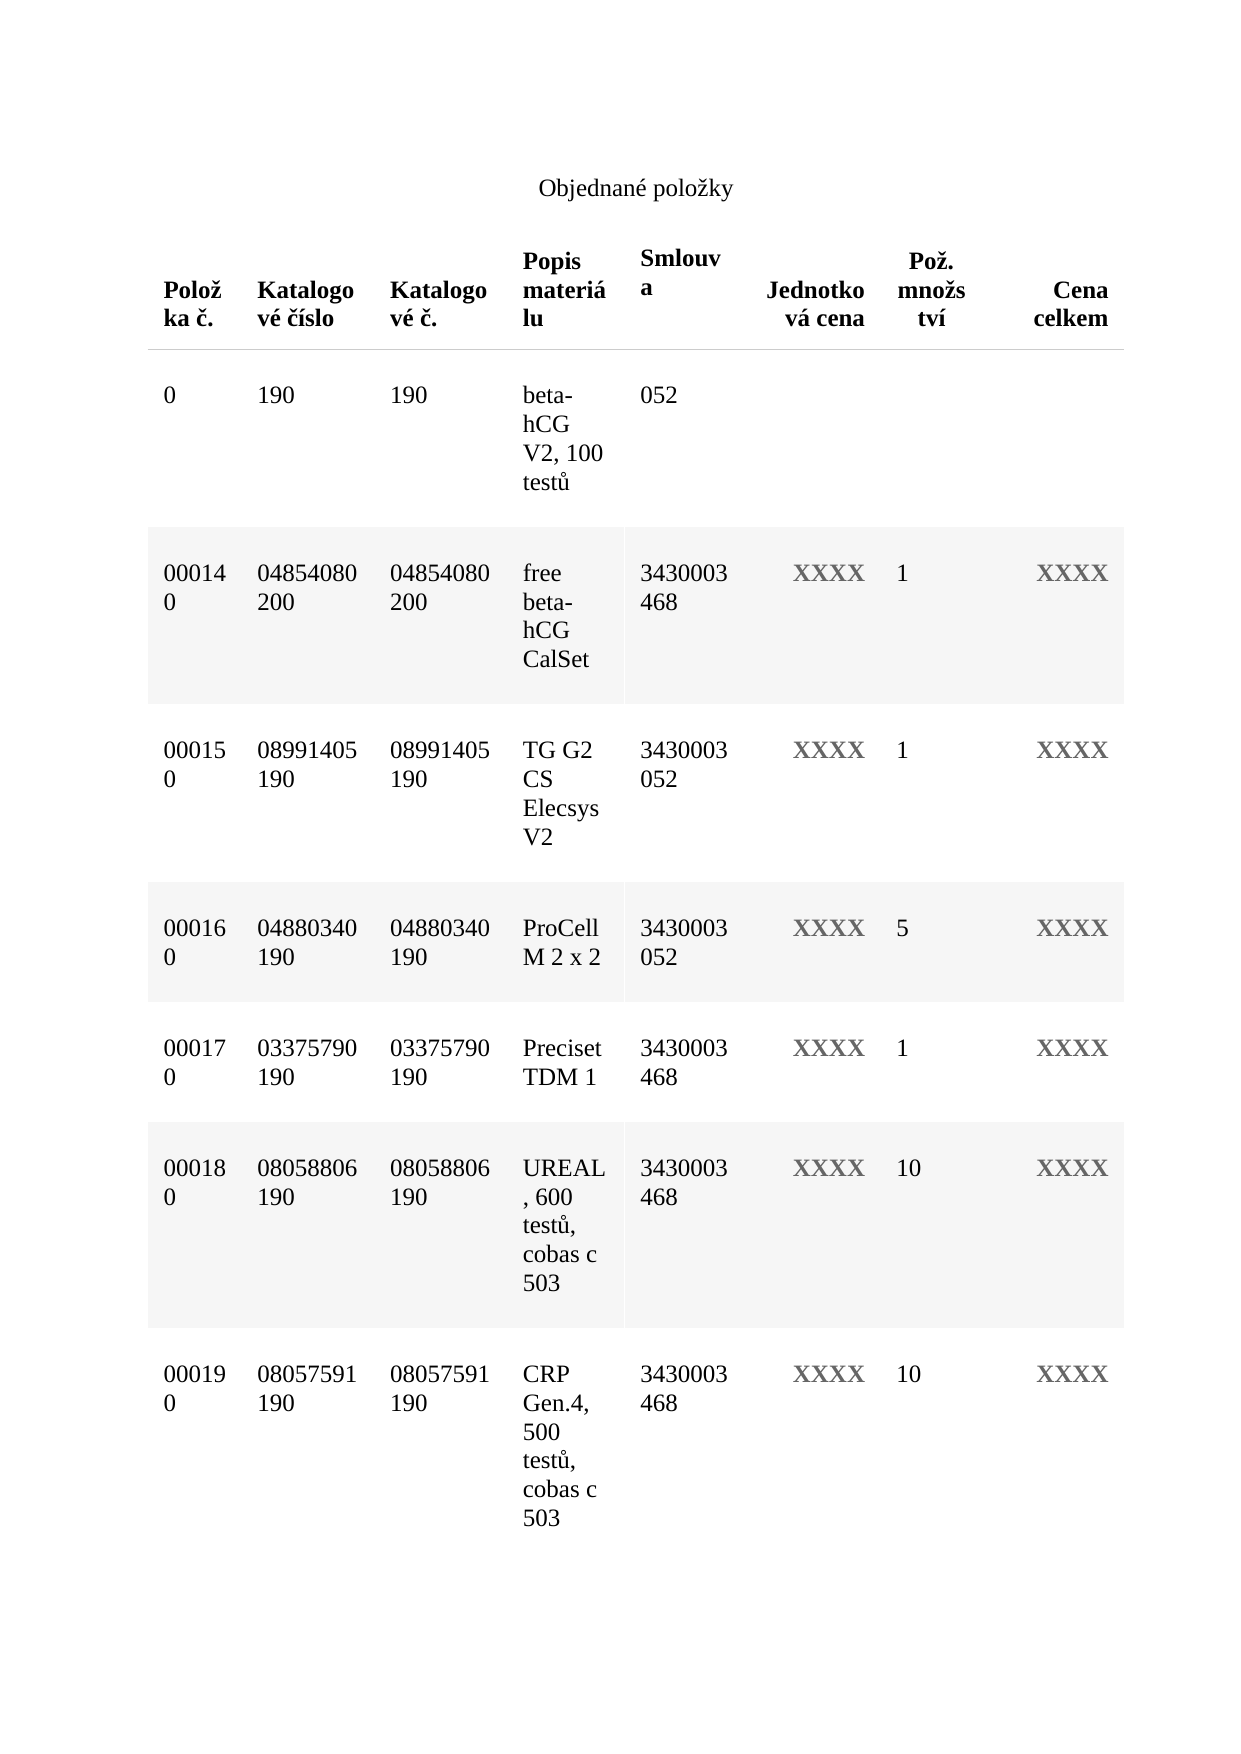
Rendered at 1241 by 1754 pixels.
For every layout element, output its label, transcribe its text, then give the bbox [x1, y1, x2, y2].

table_cell UREAL, 600 testů, cobas c 503 [507, 1122, 624, 1328]
table_cell Položka č. [148, 219, 241, 349]
table_cell 5 [880, 882, 982, 1002]
table_cell 000190 [148, 1328, 241, 1563]
table_cell 3430003468 [625, 1122, 748, 1328]
table_cell 08991405190 [241, 704, 374, 882]
table_cell 3430003468 [625, 527, 748, 704]
table_cell 10 [880, 1328, 982, 1563]
table_cell beta-hCG V2, 100 testů [507, 350, 624, 527]
table_cell XXXX [748, 527, 880, 704]
table_cell 08058806190 [374, 1122, 507, 1328]
table_cell 03375790190 [374, 1002, 507, 1122]
table_cell XXXX [748, 1328, 880, 1563]
table_cell 03375790190 [241, 1002, 374, 1122]
table_cell Katalogové číslo [241, 219, 374, 349]
table_cell 000170 [148, 1002, 241, 1122]
table_cell XXXX [748, 1122, 880, 1328]
table_cell 04880340190 [374, 882, 507, 1002]
table_cell 052 [625, 350, 748, 527]
table_cell XXXX [748, 704, 880, 882]
table_cell XXXX [982, 1002, 1124, 1122]
table_cell 04854080200 [374, 527, 507, 704]
table_cell 3430003052 [625, 882, 748, 1002]
table_cell ProCell M 2 x 2 [507, 882, 624, 1002]
table_cell Katalogové č. [374, 219, 507, 349]
table_cell Preciset TDM 1 [507, 1002, 624, 1122]
table_cell XXXX [982, 527, 1124, 704]
table_cell 190 [374, 350, 507, 527]
table_cell 08058806190 [241, 1122, 374, 1328]
table_cell 04854080200 [241, 527, 374, 704]
table_cell 08057591190 [241, 1328, 374, 1563]
table_cell 190 [241, 350, 374, 527]
table_cell Popis materiálu [507, 219, 624, 349]
table_cell TG G2 CS Elecsys V2 [507, 704, 624, 882]
table_cell 04880340190 [241, 882, 374, 1002]
table_cell XXXX [982, 882, 1124, 1002]
table_cell free beta-hCG CalSet [507, 527, 624, 704]
table_cell 3430003468 [625, 1328, 748, 1563]
table_cell Cena celkem [982, 219, 1124, 349]
table_cell XXXX [748, 882, 880, 1002]
table_header Objednané položky [148, 148, 1124, 218]
table_cell [982, 350, 1124, 527]
table_cell 000140 [148, 527, 241, 704]
table_cell [748, 350, 880, 527]
table_cell 000150 [148, 704, 241, 882]
table_cell Smlouva [625, 219, 748, 349]
table_cell XXXX [982, 1122, 1124, 1328]
table_cell [880, 350, 982, 527]
table_cell 1 [880, 527, 982, 704]
table_cell 1 [880, 1002, 982, 1122]
table_cell 0 [148, 350, 241, 527]
table_cell 000160 [148, 882, 241, 1002]
table_cell XXXX [982, 1328, 1124, 1563]
table_cell 000180 [148, 1122, 241, 1328]
table_cell XXXX [748, 1002, 880, 1122]
table_cell 3430003052 [625, 704, 748, 882]
table_cell Jednotková cena [748, 219, 880, 349]
table_cell CRP Gen.4, 500 testů, cobas c 503 [507, 1328, 624, 1563]
table_cell 10 [880, 1122, 982, 1328]
table_cell 08057591190 [374, 1328, 507, 1563]
table_cell 1 [880, 704, 982, 882]
table_cell XXXX [982, 704, 1124, 882]
table_cell 08991405190 [374, 704, 507, 882]
table_cell Pož. množství [880, 219, 982, 349]
table_cell 3430003468 [625, 1002, 748, 1122]
